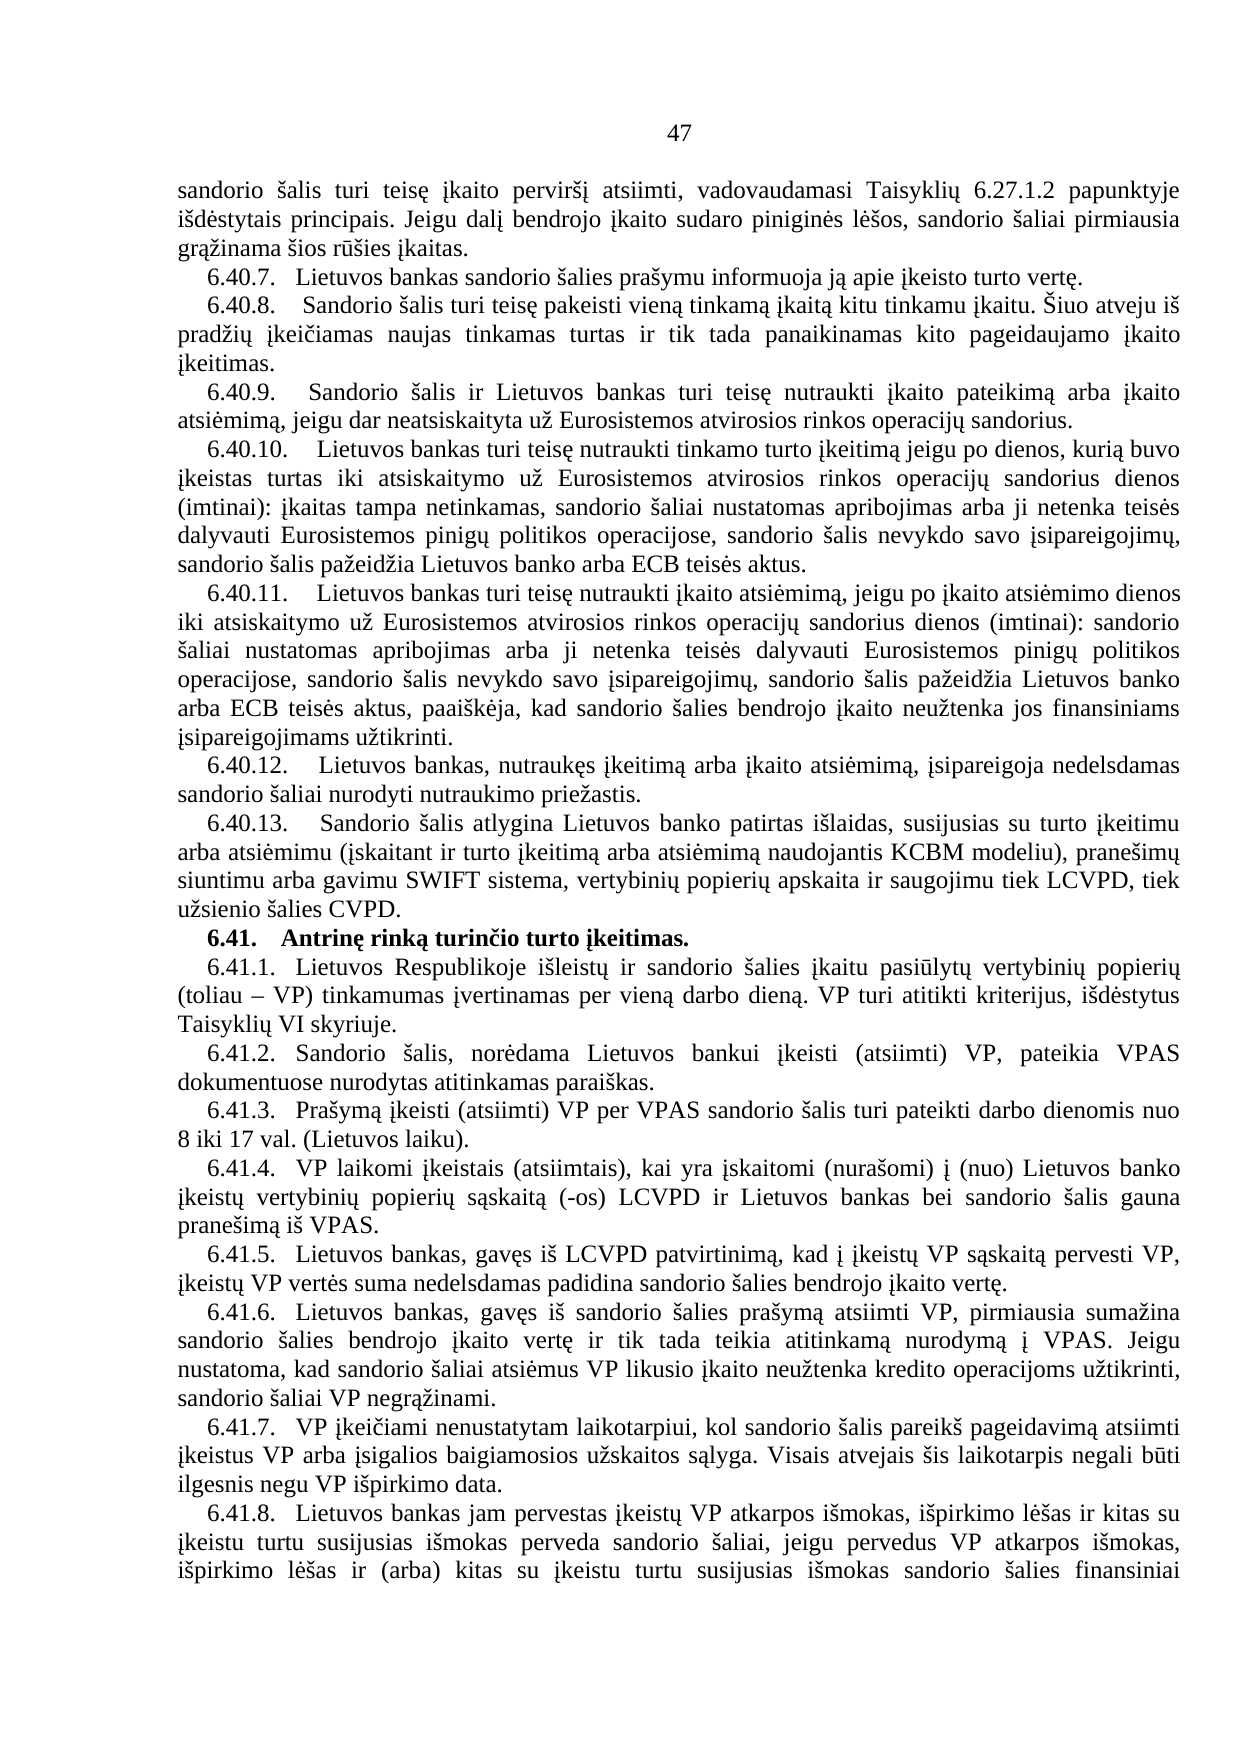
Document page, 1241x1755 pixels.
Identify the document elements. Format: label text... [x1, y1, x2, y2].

text 6.40.13. Sandorio šalis atlygina Lietuvos banko patirtas išlaidas, susijusias su turto įkeitimu arba atsiėmimu (įskaitant ir turto įkeitimą arba atsiėmimą naudojantis KCBM modeliu), pranešimų siuntimu arba gavimu SWIFT sistema, vertybinių popierių apskaita ir saugojimu tiek LCVPD, tiek užsienio šalies CVPD. [177, 808, 1181, 923]
text 6.40.11. Lietuvos bankas turi teisę nutraukti įkaito atsiėmimą, jeigu po įkaito atsiėmimo dienos iki atsiskaitymo už Eurosistemos atvirosios rinkos operacijų sandorius dienos (imtinai): sandorio šaliai nustatomas apribojimas arba ji netenka teisės dalyvauti Eurosistemos pinigų politikos operacijose, sandorio šalis nevykdo savo įsipareigojimų, sandorio šalis pažeidžia Lietuvos banko arba ECB teisės aktus, paaiškėja, kad sandorio šalies bendrojo įkaito neužtenka jos finansiniams įsipareigojimams užtikrinti. [177, 578, 1181, 751]
text 6.41. Antrinę rinką turinčio turto įkeitimas. [177, 923, 1181, 952]
text 6.40.9. Sandorio šalis ir Lietuvos bankas turi teisę nutraukti įkaito pateikimą arba įkaito atsiėmimą, jeigu dar neatsiskaityta už Eurosistemos atvirosios rinkos operacijų sandorius. [177, 377, 1181, 434]
text 6.40.12. Lietuvos bankas, nutraukęs įkeitimą arba įkaito atsiėmimą, įsipareigoja nedelsdamas sandorio šaliai nurodyti nutraukimo priežastis. [177, 751, 1181, 808]
text 6.41.1. Lietuvos Respublikoje išleistų ir sandorio šalies įkaitu pasiūlytų vertybinių popierių (toliau – VP) tinkamumas įvertinamas per vieną darbo dieną. VP turi atitikti kriterijus, išdėstytus Taisyklių VI skyriuje. [177, 952, 1181, 1038]
text 6.41.2. Sandorio šalis, norėdama Lietuvos bankui įkeisti (atsiimti) VP, pateikia VPAS dokumentuose nurodytas atitinkamas paraiškas. [177, 1038, 1181, 1096]
text 6.40.8. Sandorio šalis turi teisę pakeisti vieną tinkamą įkaitą kitu tinkamu įkaitu. Šiuo atveju iš pradžių įkeičiamas naujas tinkamas turtas ir tik tada panaikinamas kito pageidaujamo įkaito įkeitimas. [177, 291, 1181, 377]
text 6.40.7. Lietuvos bankas sandorio šalies prašymu informuoja ją apie įkeisto turto vertę. [177, 262, 1181, 291]
text 6.41.4. VP laikomi įkeistais (atsiimtais), kai yra įskaitomi (nurašomi) į (nuo) Lietuvos banko įkeistų vertybinių popierių sąskaitą (-os) LCVPD ir Lietuvos bankas bei sandorio šalis gauna pranešimą iš VPAS. [177, 1153, 1181, 1239]
text 6.41.7. VP įkeičiami nenustatytam laikotarpiui, kol sandorio šalis pareikš pageidavimą atsiimti įkeistus VP arba įsigalios baigiamosios užskaitos sąlyga. Visais atvejais šis laikotarpis negali būti ilgesnis negu VP išpirkimo data. [177, 1412, 1181, 1498]
text 6.41.6. Lietuvos bankas, gavęs iš sandorio šalies prašymą atsiimti VP, pirmiausia sumažina sandorio šalies bendrojo įkaito vertę ir tik tada teikia atitinkamą nurodymą į VPAS. Jeigu nustatoma, kad sandorio šaliai atsiėmus VP likusio įkaito neužtenka kredito operacijoms užtikrinti, sandorio šaliai VP negrąžinami. [177, 1297, 1181, 1412]
text sandorio šalis turi teisę įkaito perviršį atsiimti, vadovaudamasi Taisyklių 6.27.1.2 papunktyje išdėstytais principais. Jeigu dalį bendrojo įkaito sudaro piniginės lėšos, sandorio šaliai pirmiausia grąžinama šios rūšies įkaitas. [177, 176, 1181, 262]
text 6.41.3. Prašymą įkeisti (atsiimti) VP per VPAS sandorio šalis turi pateikti darbo dienomis nuo 8 iki 17 val. (Lietuvos laiku). [177, 1096, 1181, 1153]
text 6.41.5. Lietuvos bankas, gavęs iš LCVPD patvirtinimą, kad į įkeistų VP sąskaitą pervesti VP, įkeistų VP vertės suma nedelsdamas padidina sandorio šalies bendrojo įkaito vertę. [177, 1239, 1181, 1297]
text 6.41.8. Lietuvos bankas jam pervestas įkeistų VP atkarpos išmokas, išpirkimo lėšas ir kitas su įkeistu turtu susijusias išmokas perveda sandorio šaliai, jeigu pervedus VP atkarpos išmokas, išpirkimo lėšas ir (arba) kitas su įkeistu turtu susijusias išmokas sandorio šalies finansiniai [177, 1498, 1181, 1584]
text 6.40.10. Lietuvos bankas turi teisę nutraukti tinkamo turto įkeitimą jeigu po dienos, kurią buvo įkeistas turtas iki atsiskaitymo už Eurosistemos atvirosios rinkos operacijų sandorius dienos (imtinai): įkaitas tampa netinkamas, sandorio šaliai nustatomas apribojimas arba ji netenka teisės dalyvauti Eurosistemos pinigų politikos operacijose, sandorio šalis nevykdo savo įsipareigojimų, sandorio šalis pažeidžia Lietuvos banko arba ECB teisės aktus. [177, 434, 1181, 578]
